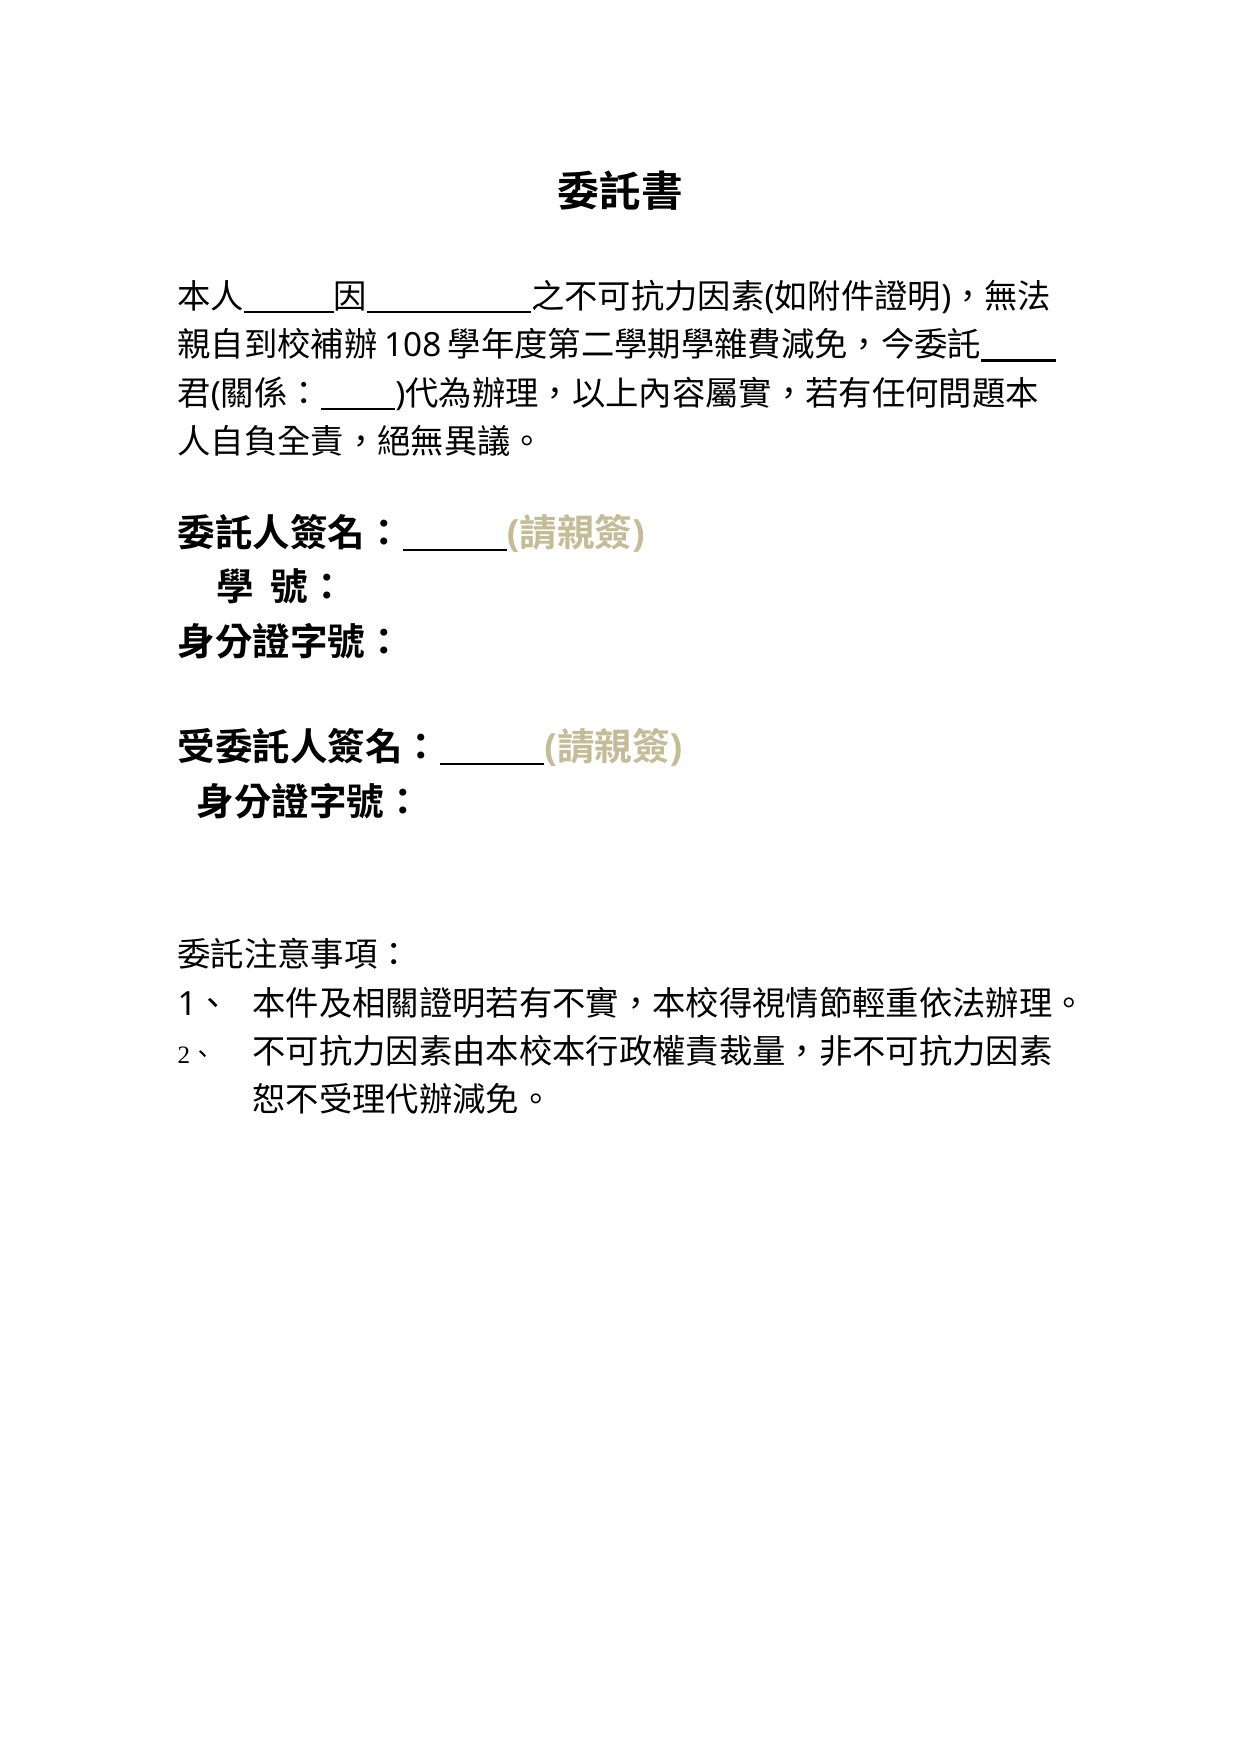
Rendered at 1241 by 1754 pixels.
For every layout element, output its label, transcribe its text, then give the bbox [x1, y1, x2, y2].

text 身分證字號： [177, 612, 1063, 666]
list 本件及相關證明若有不實，本校得視情節輕重依法辦理。 [177, 976, 1063, 1025]
text 委託注意事項： [177, 928, 1063, 976]
text 委託書 [177, 158, 1063, 218]
text 學 號： [177, 557, 1063, 612]
text 本人 因 之不可抗力因素(如附件證明)，無法親自到校補辦108學年度第二學期學雜費減免，今委託 君(關係： )代為辦理，以上內容屬實，若有任何問題本人自負全責，絕無異議。 [177, 269, 1063, 463]
list 不可抗力因素由本校本行政權責裁量，非不可抗力因素恕不受理代辦減免。 [177, 1025, 1063, 1121]
text 受委託人簽名： (請親簽) [177, 717, 1063, 772]
text 身分證字號： [177, 772, 1063, 826]
text 委託人簽名： (請親簽) [177, 503, 1063, 557]
